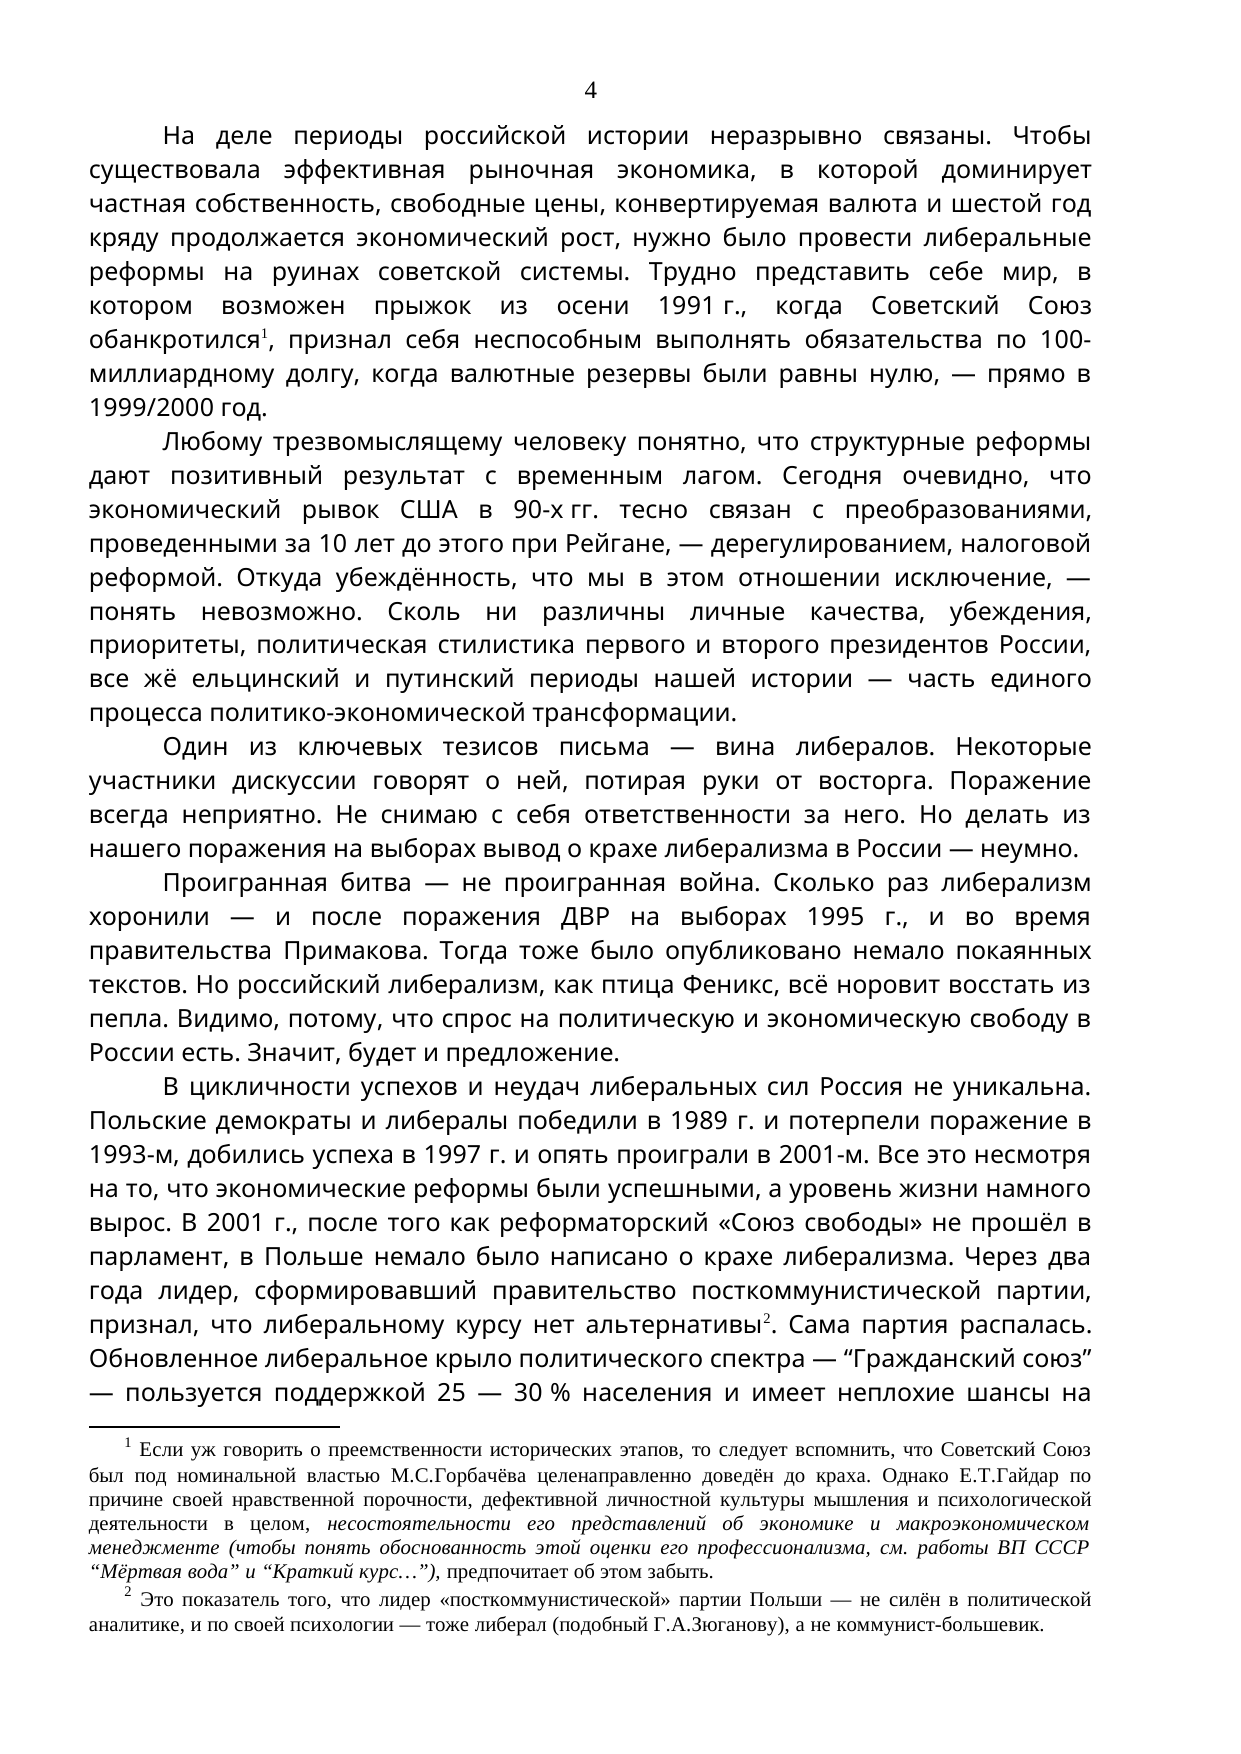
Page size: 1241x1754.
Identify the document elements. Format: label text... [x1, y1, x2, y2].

text Один из ключевых тезисов письма — вина либералов. Некоторые участники дискуссии говорят о ней, потирая руки от восторга. Поражение всегда неприятно. Не снимаю с себя ответственности за него. Но делать из нашего поражения на выборах вывод о крахе либерализма в России — неумно. [89, 729, 1092, 865]
text На деле периоды российской истории неразрывно связаны. Чтобы существовала эффективная рыночная экономика, в которой доминирует частная собственность, свободные цены, конвертируемая валюта и шестой год кряду продолжается экономический рост, нужно было провести либеральные реформы на руинах советской системы. Трудно представить себе мир, в котором возможен прыжок из осени 1991 г., когда Советский Союз обанкротился, признал себя неспособным выполнять обязательства по 100-миллиардному долгу, когда валютные резервы были равны нулю, — прямо в 1999/2000 год. [89, 118, 1092, 424]
text Проигранная битва — не проигранная война. Сколько раз либерализм хоронили — и после поражения ДВР на выборах 1995 г., и во время правительства Примакова. Тогда тоже было опубликовано немало покаянных текстов. Но российский либерализм, как птица Феникс, всё норовит восстать из пепла. Видимо, потому, что спрос на политическую и экономическую свободу в России есть. Значит, будет и предложение. [89, 865, 1092, 1069]
text В цикличности успехов и неудач либеральных сил Россия не уникальна. Польские демократы и либералы победили в 1989 г. и потерпели поражение в 1993-м, добились успеха в 1997 г. и опять проиграли в 2001-м. Все это несмотря на то, что экономические реформы были успешными, а уровень жизни намного вырос. В 2001 г., после того как реформаторский «Союз свободы» не прошёл в парламент, в Польше немало было написано о крахе либерализма. Через два года лидер, сформировавший правительство посткоммунистической партии, признал, что либеральному курсу нет альтернативы. Сама партия распалась. Обновленное либеральное крыло политического спектра — “Гражданский союз” — пользуется поддержкой 25 — 30 % населения и имеет неплохие шансы на [89, 1069, 1092, 1408]
text Любому трезвомыслящему человеку понятно, что структурные реформы дают позитивный результат с временным лагом. Сегодня очевидно, что экономический рывок США в 90-х гг. тесно связан с преобразованиями, проведенными за 10 лет до этого при Рейгане, — дерегулированием, налоговой реформой. Откуда убеждённость, что мы в этом отношении исключение, — понять невозможно. Сколь ни различны личные качества, убеждения, приоритеты, политическая стилистика первого и второго президентов России, все жё ельцинский и путинский периоды нашей истории — часть единого процесса политико-экономической трансформации. [89, 424, 1092, 729]
text Если уж говорить о преемственности исторических этапов, то следует вспомнить, что Советский Союз был под номинальной властью М.С.Горбачёва целенаправленно доведён до краха. Однако Е.Т.Гайдар по причине своей нравственной порочности, дефективной личностной культуры мышления и психологической деятельности в целом, несостоятельности его представлений об экономике и макроэкономическом менеджменте (чтобы понять обоснованность этой оценки его профессионализма, см. работы ВП СССР “Мёртвая вода” и “Краткий курс…”), предпочитает об этом забыть. [89, 1433, 1092, 1583]
text Это показатель того, что лидер «посткоммунистической» партии Польши — не силён в политической аналитике, и по своей психологии — тоже либерал (подобный Г.А.Зюганову), а не коммунист-большевик. [89, 1583, 1092, 1636]
